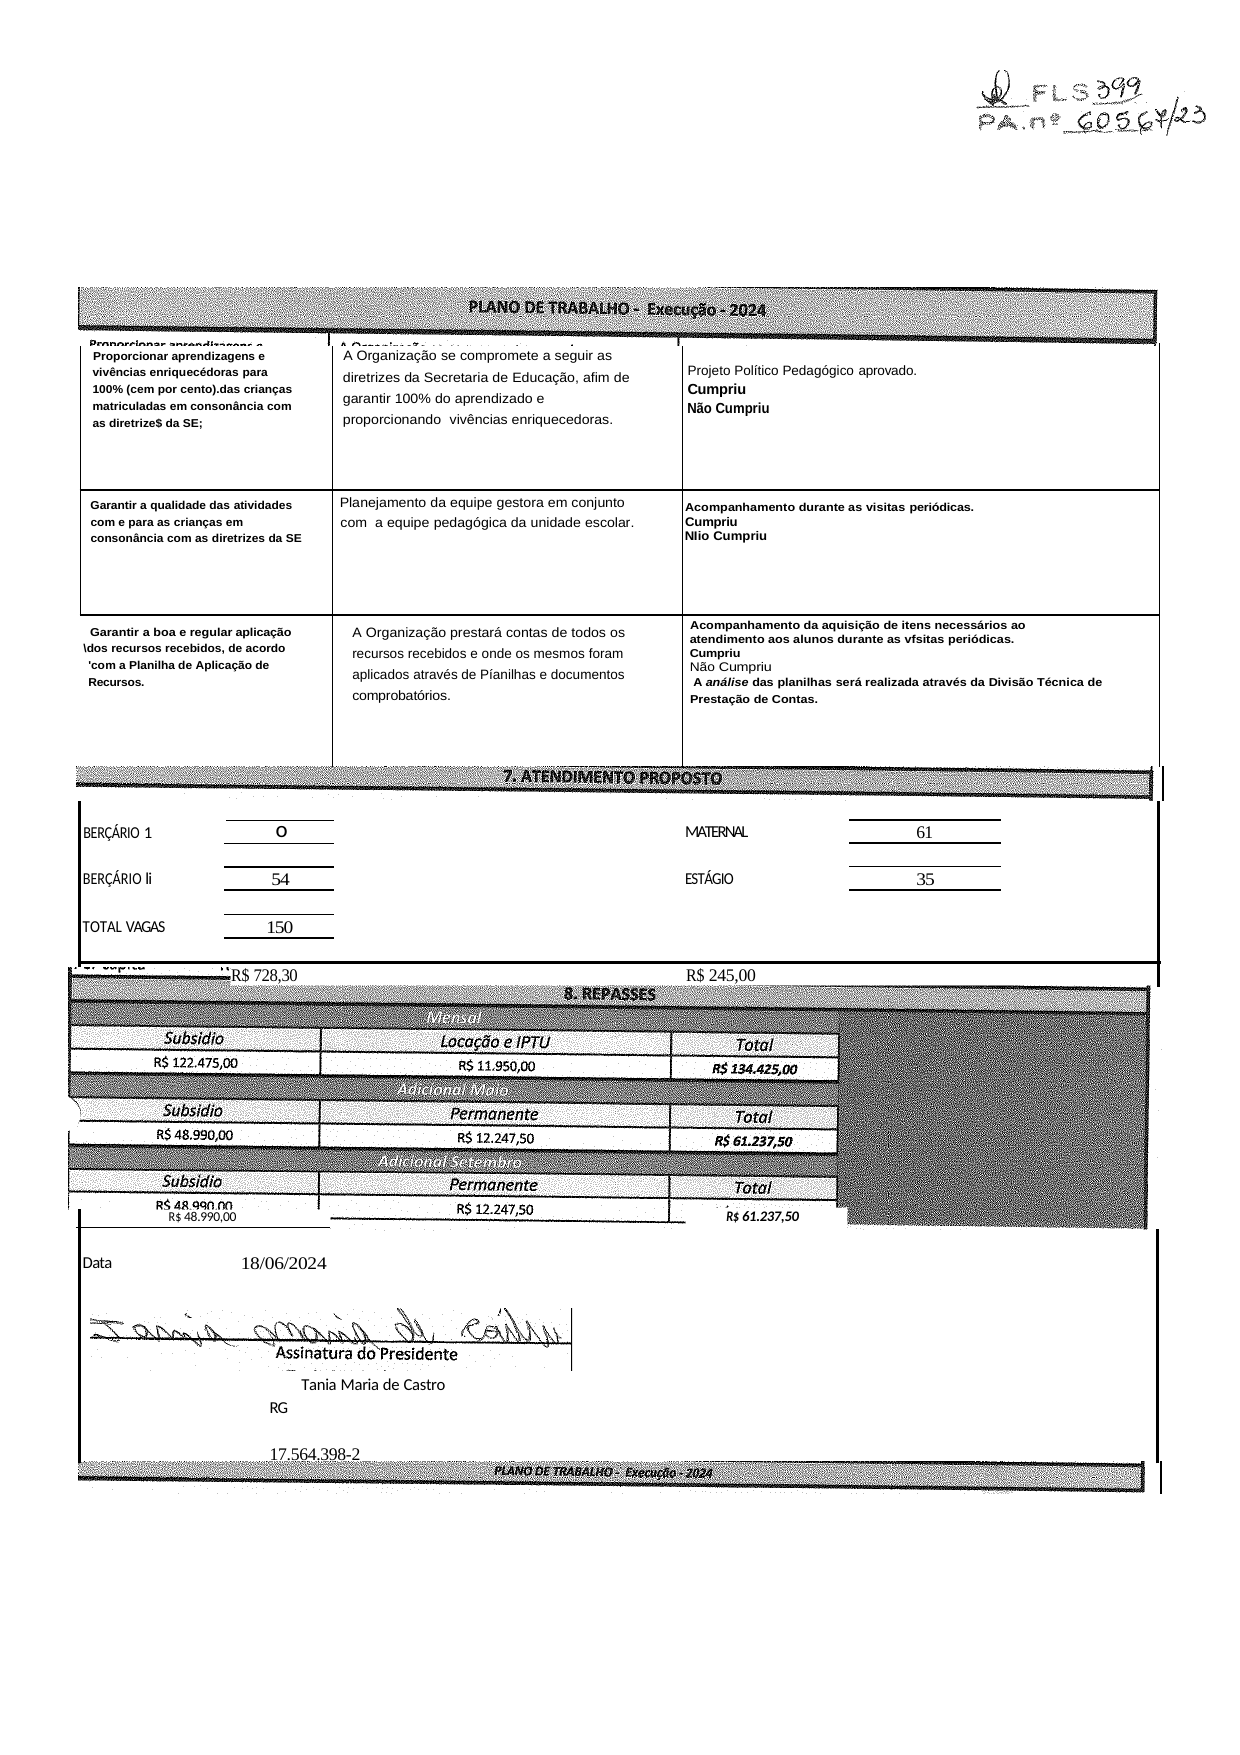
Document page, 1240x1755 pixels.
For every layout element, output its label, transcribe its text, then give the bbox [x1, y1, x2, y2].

table_header A Organização se compromete a seguir as diretrizes da Secretaria de Educação, afim de garantir 100% do aprendizado e proporcionando vivências enriquecedoras. [333, 346, 682, 489]
table_cell A Organização prestará contas de todos os recursos recebidos e onde os mesmos foram aplicados através de Píanilhas e documentos comprobatórios. [333, 616, 682, 766]
table_cell Acompanhamento da aquisição de itens necessários ao atendimento aos alunos durante as vfsitas periódicas. Cumpriu Não Cumpriu A análise das planilhas será realizada através da Divisão Técnica de Prestação de Contas. [683, 616, 1159, 766]
table_header Projeto Político Pedagógico aprovado. Cumpriu Não Cumpriu [683, 343, 1159, 489]
table_header Proporcionar aprendizagens e vivências enriquecédoras para 100% (cem por cento).das crianças matriculadas em consonância com as diretrize$ da SE; [81, 346, 332, 489]
table_cell Garantir a boa e regular aplicação \dos recursos recebidos, de acordo 'com a Planilha de Aplicação de Recursos. [80, 616, 332, 766]
table_cell Garantir a qualidade das atividades com e para as crianças em consonância com as diretrizes da SE [81, 491, 332, 614]
table_cell Planejamento da equipe gestora em conjunto com a equipe pedagógica da unidade escolar. [333, 491, 682, 614]
table_cell Acompanhamento durante as visitas periódicas. Cumpriu NIio Cumpriu [683, 491, 1159, 614]
